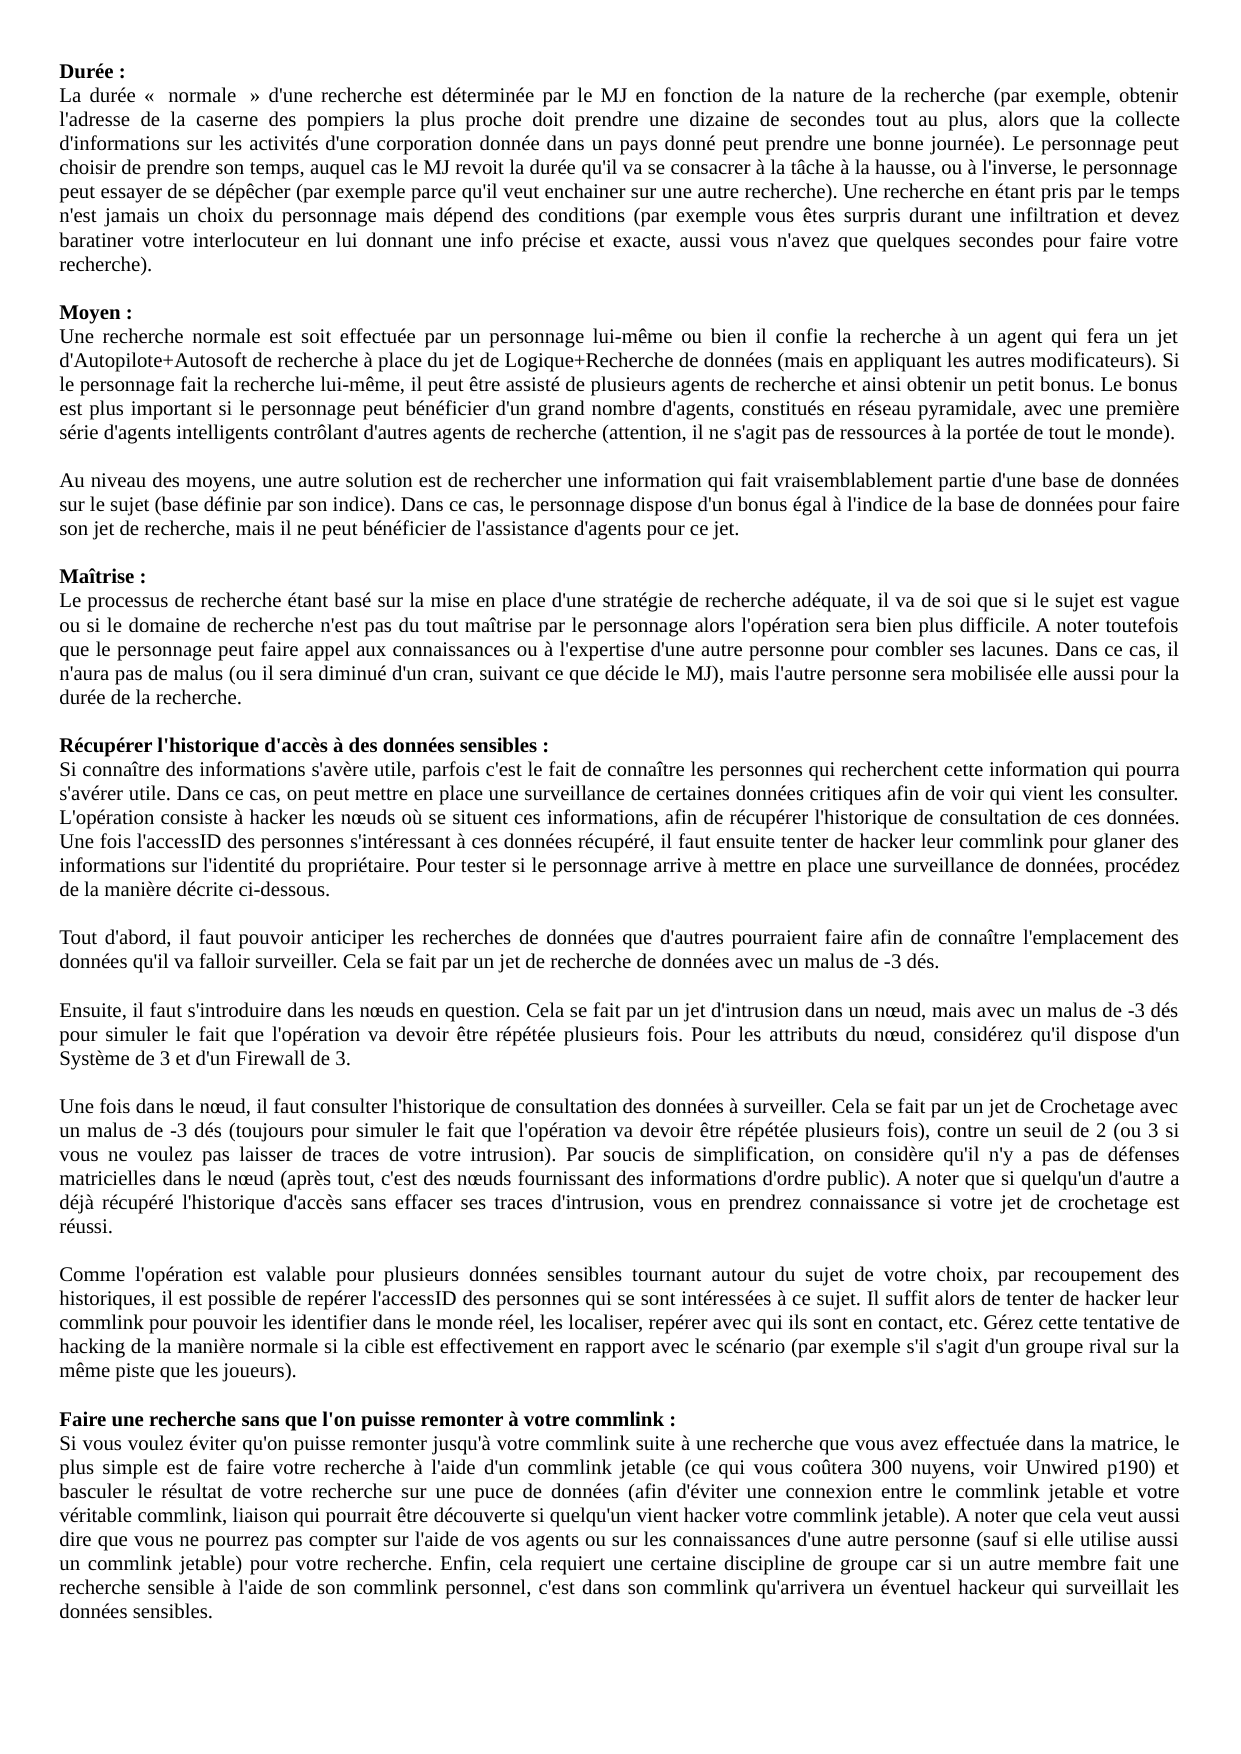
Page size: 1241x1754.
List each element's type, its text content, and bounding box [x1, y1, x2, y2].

text Comme l'opération est valable pour plusieurs données sensibles tournant autour du sujet de votre choix, par recoupement des historiques, il est possible de repérer l'accessID des personnes qui se sont intéressées à ce sujet. Il suffit alors de tenter de hacker leur commlink pour pouvoir les identifier dans le monde réel, les localiser, repérer avec qui ils sont en contact, etc. Gérez cette tentative de hacking de la manière normale si la cible est effectivement en rapport avec le scénario (par exemple s'il s'agit d'un groupe rival sur la même piste que les joueurs). [59, 1262, 1181, 1382]
text La durée « normale » d'une recherche est déterminée par le MJ en fonction de la nature de la recherche (par exemple, obtenir l'adresse de la caserne des pompiers la plus proche doit prendre une dizaine de secondes tout au plus, alors que la collecte d'informations sur les activités d'une corporation donnée dans un pays donné peut prendre une bonne journée). Le personnage peut choisir de prendre son temps, auquel cas le MJ revoit la durée qu'il va se consacrer à la tâche à la hausse, ou à l'inverse, le personnage peut essayer de se dépêcher (par exemple parce qu'il veut enchainer sur une autre recherche). Une recherche en étant pris par le temps n'est jamais un choix du personnage mais dépend des conditions (par exemple vous êtes surpris durant une infiltration et devez baratiner votre interlocuteur en lui donnant une info précise et exacte, aussi vous n'avez que quelques secondes pour faire votre recherche). [59, 83, 1181, 276]
text Durée : [59, 59, 1181, 83]
text Moyen : [59, 300, 1181, 324]
text Tout d'abord, il faut pouvoir anticiper les recherches de données que d'autres pourraient faire afin de connaître l'emplacement des données qu'il va falloir surveiller. Cela se fait par un jet de recherche de données avec un malus de -3 dés. [59, 925, 1181, 973]
text Une fois dans le nœud, il faut consulter l'historique de consultation des données à surveiller. Cela se fait par un jet de Crochetage avec un malus de -3 dés (toujours pour simuler le fait que l'opération va devoir être répétée plusieurs fois), contre un seuil de 2 (ou 3 si vous ne voulez pas laisser de traces de votre intrusion). Par soucis de simplification, on considère qu'il n'y a pas de défenses matricielles dans le nœud (après tout, c'est des nœuds fournissant des informations d'ordre public). A noter que si quelqu'un d'autre a déjà récupéré l'historique d'accès sans effacer ses traces d'intrusion, vous en prendrez connaissance si votre jet de crochetage est réussi. [59, 1094, 1181, 1238]
text Le processus de recherche étant basé sur la mise en place d'une stratégie de recherche adéquate, il va de soi que si le sujet est vague ou si le domaine de recherche n'est pas du tout maîtrise par le personnage alors l'opération sera bien plus difficile. A noter toutefois que le personnage peut faire appel aux connaissances ou à l'expertise d'une autre personne pour combler ses lacunes. Dans ce cas, il n'aura pas de malus (ou il sera diminué d'un cran, suivant ce que décide le MJ), mais l'autre personne sera mobilisée elle aussi pour la durée de la recherche. [59, 588, 1181, 709]
text Faire une recherche sans que l'on puisse remonter à votre commlink : [59, 1407, 1181, 1431]
text Une recherche normale est soit effectuée par un personnage lui-même ou bien il confie la recherche à un agent qui fera un jet d'Autopilote+Autosoft de recherche à place du jet de Logique+Recherche de données (mais en appliquant les autres modificateurs). Si le personnage fait la recherche lui-même, il peut être assisté de plusieurs agents de recherche et ainsi obtenir un petit bonus. Le bonus est plus important si le personnage peut bénéficier d'un grand nombre d'agents, constitués en réseau pyramidale, avec une première série d'agents intelligents contrôlant d'autres agents de recherche (attention, il ne s'agit pas de ressources à la portée de tout le monde). [59, 324, 1181, 444]
text Ensuite, il faut s'introduire dans les nœuds en question. Cela se fait par un jet d'intrusion dans un nœud, mais avec un malus de -3 dés pour simuler le fait que l'opération va devoir être répétée plusieurs fois. Pour les attributs du nœud, considérez qu'il dispose d'un Système de 3 et d'un Firewall de 3. [59, 997, 1181, 1070]
text Si vous voulez éviter qu'on puisse remonter jusqu'à votre commlink suite à une recherche que vous avez effectuée dans la matrice, le plus simple est de faire votre recherche à l'aide d'un commlink jetable (ce qui vous coûtera 300 nuyens, voir Unwired p190) et basculer le résultat de votre recherche sur une puce de données (afin d'éviter une connexion entre le commlink jetable et votre véritable commlink, liaison qui pourrait être découverte si quelqu'un vient hacker votre commlink jetable). A noter que cela veut aussi dire que vous ne pourrez pas compter sur l'aide de vos agents ou sur les connaissances d'une autre personne (sauf si elle utilise aussi un commlink jetable) pour votre recherche. Enfin, cela requiert une certaine discipline de groupe car si un autre membre fait une recherche sensible à l'aide de son commlink personnel, c'est dans son commlink qu'arrivera un éventuel hackeur qui surveillait les données sensibles. [59, 1431, 1181, 1623]
text Si connaître des informations s'avère utile, parfois c'est le fait de connaître les personnes qui recherchent cette information qui pourra s'avérer utile. Dans ce cas, on peut mettre en place une surveillance de certaines données critiques afin de voir qui vient les consulter. L'opération consiste à hacker les nœuds où se situent ces informations, afin de récupérer l'historique de consultation de ces données. Une fois l'accessID des personnes s'intéressant à ces données récupéré, il faut ensuite tenter de hacker leur commlink pour glaner des informations sur l'identité du propriétaire. Pour tester si le personnage arrive à mettre en place une surveillance de données, procédez de la manière décrite ci-dessous. [59, 757, 1181, 901]
text Au niveau des moyens, une autre solution est de rechercher une information qui fait vraisemblablement partie d'une base de données sur le sujet (base définie par son indice). Dans ce cas, le personnage dispose d'un bonus égal à l'indice de la base de données pour faire son jet de recherche, mais il ne peut bénéficier de l'assistance d'agents pour ce jet. [59, 468, 1181, 540]
text Récupérer l'historique d'accès à des données sensibles : [59, 733, 1181, 757]
text Maîtrise : [59, 564, 1181, 588]
